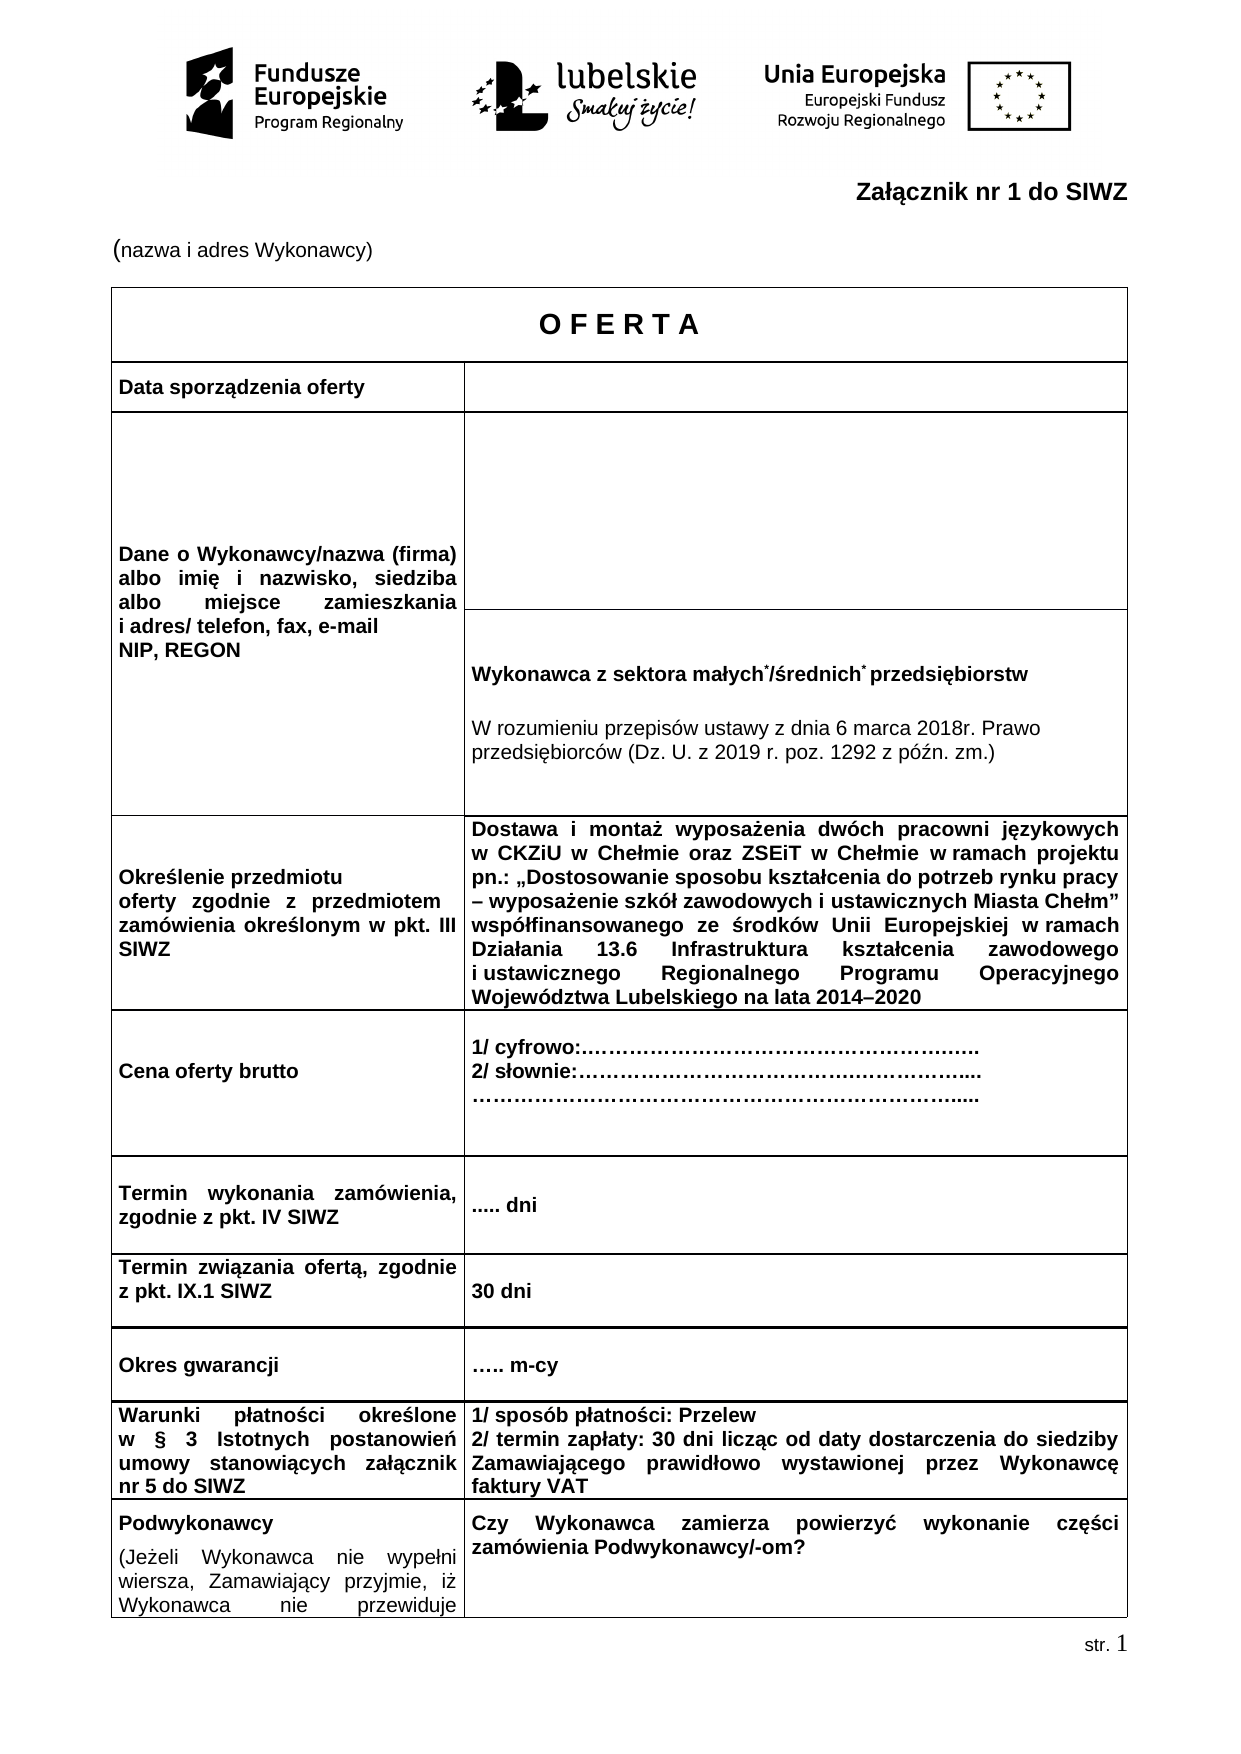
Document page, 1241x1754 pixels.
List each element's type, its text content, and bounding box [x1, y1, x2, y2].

table_cell Cena oferty brutto [112, 1011, 464, 1154]
table_cell Czy Wykonawca zamierza powierzyć wykonanie części zamówienia Podwykonawcy/-om? [465, 1500, 1127, 1617]
table_cell Termin wykonania zamówienia, zgodnie z pkt. IV SIWZ [112, 1157, 464, 1252]
table_cell Dane o Wykonawcy/nazwa (firma) albo imię i nazwisko, siedziba albo miejsce zamieszkania i adres/ telefon, fax, e-mail NIP, REGON [112, 413, 464, 815]
table_cell Warunki płatności określone w § 3 Istotnych postanowień umowy stanowiących załącznik nr 5 do SIWZ [112, 1403, 464, 1498]
table_cell [465, 413, 1127, 609]
picture [157, 9, 1102, 177]
table_header O F E R T A [112, 288, 1127, 361]
table_cell Dostawa i montaż wyposażenia dwóch pracowni językowych w CKZiU w Chełmie oraz ZSEiT w Chełmie w ramach projektu pn.: „Dostosowanie sposobu kształcenia do potrzeb rynku pracy – wyposażenie szkół zawodowych i ustawicznych Miasta Chełm” współfinansowanego ze środków Unii Europejskiej w ramach Działania 13.6 Infrastruktura kształcenia zawodowego i ustawicznego Regionalnego Programu Operacyjnego Województwa Lubelskiego na lata 2014–2020 [465, 817, 1127, 1009]
table_cell Okres gwarancji [112, 1329, 464, 1400]
table_cell 30 dni [465, 1255, 1127, 1326]
table_cell Termin związania ofertą, zgodnie z pkt. IX.1 SIWZ [112, 1255, 464, 1326]
table_cell Określenie przedmiotu oferty zgodnie z przedmiotem zamówienia określonym w pkt. III SIWZ [112, 816, 464, 1009]
text (nazwa i adres Wykonawcy) [83, 234, 1128, 263]
table_cell ….. m-cy [465, 1329, 1127, 1400]
table_cell Wykonawca z sektora małych*/średnich* przedsiębiorstw W rozumieniu przepisów ustawy z dnia 6 marca 2018r. Prawo przedsiębiorców (Dz. U. z 2019 r. poz. 1292 z późn. zm.) [465, 610, 1127, 815]
table_cell 1/ sposób płatności: Przelew 2/ termin zapłaty: 30 dni licząc od daty dostarczenia do siedziby Zamawiającego prawidłowo wystawionej przez Wykonawcę faktury VAT [465, 1403, 1127, 1498]
table_cell [465, 363, 1127, 411]
table_cell ..... dni [465, 1157, 1127, 1252]
table_cell Data sporządzenia oferty [112, 363, 464, 411]
text Załącznik nr 1 do SIWZ [112, 121, 1128, 205]
table_cell 1/ cyfrowo:.…………………………………………….….. 2/ słownie:………………………………….…………….... ……………………………………………………………..... [465, 1011, 1127, 1154]
table_cell Podwykonawcy (Jeżeli Wykonawca nie wypełni wiersza, Zamawiający przyjmie, iż Wykonawca nie przewiduje [112, 1500, 464, 1617]
